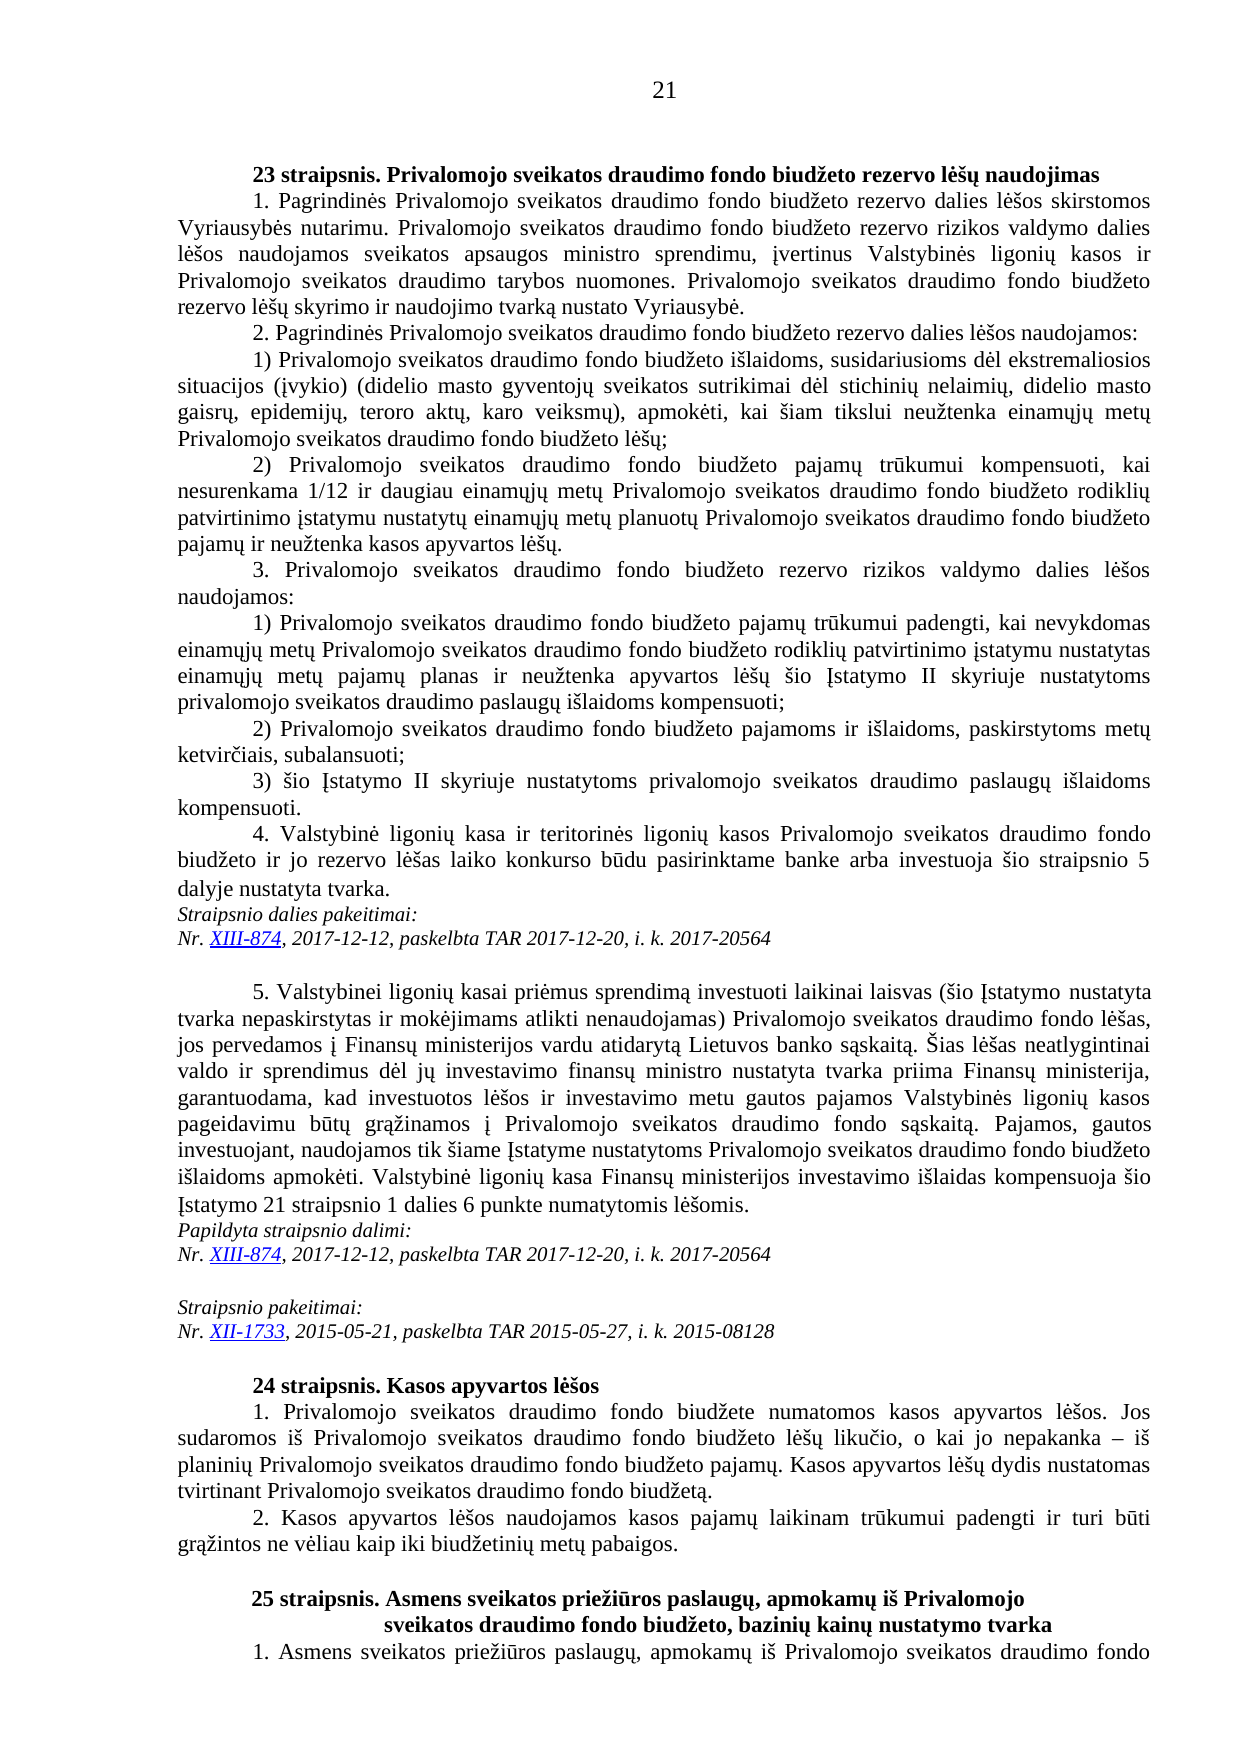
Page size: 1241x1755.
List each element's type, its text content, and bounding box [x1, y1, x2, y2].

text Nr. XIII-874, 2017-12-12, paskelbta TAR 2017-12-20, i. k. 2017-20564 [177, 1242, 1152, 1266]
text Straipsnio dalies pakeitimai: [177, 902, 1152, 926]
text Straipsnio pakeitimai: [177, 1295, 1152, 1319]
text 2) Privalomojo sveikatos draudimo fondo biudžeto pajamoms ir išlaidoms, paskirstytoms metų ketvirčiais, subalansuoti; [177, 715, 1152, 767]
text 2. Kasos apyvartos lėšos naudojamos kasos pajamų laikinam trūkumui padengti ir turi būti grąžintos ne vėliau kaip iki biudžetinių metų pabaigos. [177, 1503, 1152, 1556]
text 2) Privalomojo sveikatos draudimo fondo biudžeto pajamų trūkumui kompensuoti, kai nesurenkama 1/12 ir daugiau einamųjų metų Privalomojo sveikatos draudimo fondo biudžeto rodiklių patvirtinimo įstatymu nustatytų einamųjų metų planuotų Privalomojo sveikatos draudimo fondo biudžeto pajamų ir neužtenka kasos apyvartos lėšų. [177, 451, 1152, 557]
text 1) Privalomojo sveikatos draudimo fondo biudžeto išlaidoms, susidariusioms dėl ekstremaliosios situacijos (įvykio) (didelio masto gyventojų sveikatos sutrikimai dėl stichinių nelaimių, didelio masto gaisrų, epidemijų, teroro aktų, karo veiksmų), apmokėti, kai šiam tikslui neužtenka einamųjų metų Privalomojo sveikatos draudimo fondo biudžeto lėšų; [177, 346, 1152, 451]
text Papildyta straipsnio dalimi: [177, 1218, 1152, 1242]
text sveikatos draudimo fondo biudžeto, bazinių kainų nustatymo tvarka [177, 1611, 1152, 1638]
text 25 straipsnis. Asmens sveikatos priežiūros paslaugų, apmokamų iš Privalomojo [177, 1585, 1152, 1611]
text 1. Privalomojo sveikatos draudimo fondo biudžete numatomos kasos apyvartos lėšos. Jos sudaromos iš Privalomojo sveikatos draudimo fondo biudžeto lėšų likučio, o kai jo nepakanka – iš planinių Privalomojo sveikatos draudimo fondo biudžeto pajamų. Kasos apyvartos lėšų dydis nustatomas tvirtinant Privalomojo sveikatos draudimo fondo biudžetą. [177, 1398, 1152, 1503]
text 3) šio Įstatymo II skyriuje nustatytoms privalomojo sveikatos draudimo paslaugų išlaidoms kompensuoti. [177, 767, 1152, 820]
text 23 straipsnis. Privalomojo sveikatos draudimo fondo biudžeto rezervo lėšų naudojimas [252, 161, 1152, 188]
text 4. Valstybinė ligonių kasa ir teritorinės ligonių kasos Privalomojo sveikatos draudimo fondo biudžeto ir jo rezervo lėšas laiko konkurso būdu pasirinktame banke arba investuoja šio straipsnio 5 dalyje nustatyta tvarka. [177, 820, 1152, 902]
text 3. Privalomojo sveikatos draudimo fondo biudžeto rezervo rizikos valdymo dalies lėšos naudojamos: [177, 557, 1152, 609]
text 24 straipsnis. Kasos apyvartos lėšos [177, 1372, 1152, 1398]
text 2. Pagrindinės Privalomojo sveikatos draudimo fondo biudžeto rezervo dalies lėšos naudojamos: [177, 319, 1152, 346]
text 1) Privalomojo sveikatos draudimo fondo biudžeto pajamų trūkumui padengti, kai nevykdomas einamųjų metų Privalomojo sveikatos draudimo fondo biudžeto rodiklių patvirtinimo įstatymu nustatytas einamųjų metų pajamų planas ir neužtenka apyvartos lėšų šio Įstatymo II skyriuje nustatytoms privalomojo sveikatos draudimo paslaugų išlaidoms kompensuoti; [177, 609, 1152, 715]
text 1. Asmens sveikatos priežiūros paslaugų, apmokamų iš Privalomojo sveikatos draudimo fondo [177, 1638, 1152, 1664]
text 5. Valstybinei ligonių kasai priėmus sprendimą investuoti laikinai laisvas (šio Įstatymo nustatyta tvarka nepaskirstytas ir mokėjimams atlikti nenaudojamas) Privalomojo sveikatos draudimo fondo lėšas, jos pervedamos į Finansų ministerijos vardu atidarytą Lietuvos banko sąskaitą. Šias lėšas neatlygintinai valdo ir sprendimus dėl jų investavimo finansų ministro nustatyta tvarka priima Finansų ministerija, garantuodama, kad investuotos lėšos ir investavimo metu gautos pajamos Valstybinės ligonių kasos pageidavimu būtų grąžinamos į Privalomojo sveikatos draudimo fondo sąskaitą. Pajamos, gautos investuojant, naudojamos tik šiame Įstatyme nustatytoms Privalomojo sveikatos draudimo fondo biudžeto išlaidoms apmokėti. Valstybinė ligonių kasa Finansų ministerijos investavimo išlaidas kompensuoja šio Įstatymo 21 straipsnio 1 dalies 6 punkte numatytomis lėšomis. [177, 978, 1152, 1218]
text Nr. XII-1733, 2015-05-21, paskelbta TAR 2015-05-27, i. k. 2015-08128 [177, 1319, 1152, 1343]
text Nr. XIII-874, 2017-12-12, paskelbta TAR 2017-12-20, i. k. 2017-20564 [177, 926, 1152, 950]
text 1. Pagrindinės Privalomojo sveikatos draudimo fondo biudžeto rezervo dalies lėšos skirstomos Vyriausybės nutarimu. Privalomojo sveikatos draudimo fondo biudžeto rezervo rizikos valdymo dalies lėšos naudojamos sveikatos apsaugos ministro sprendimu, įvertinus Valstybinės ligonių kasos ir Privalomojo sveikatos draudimo tarybos nuomones. Privalomojo sveikatos draudimo fondo biudžeto rezervo lėšų skyrimo ir naudojimo tvarką nustato Vyriausybė. [177, 188, 1152, 319]
